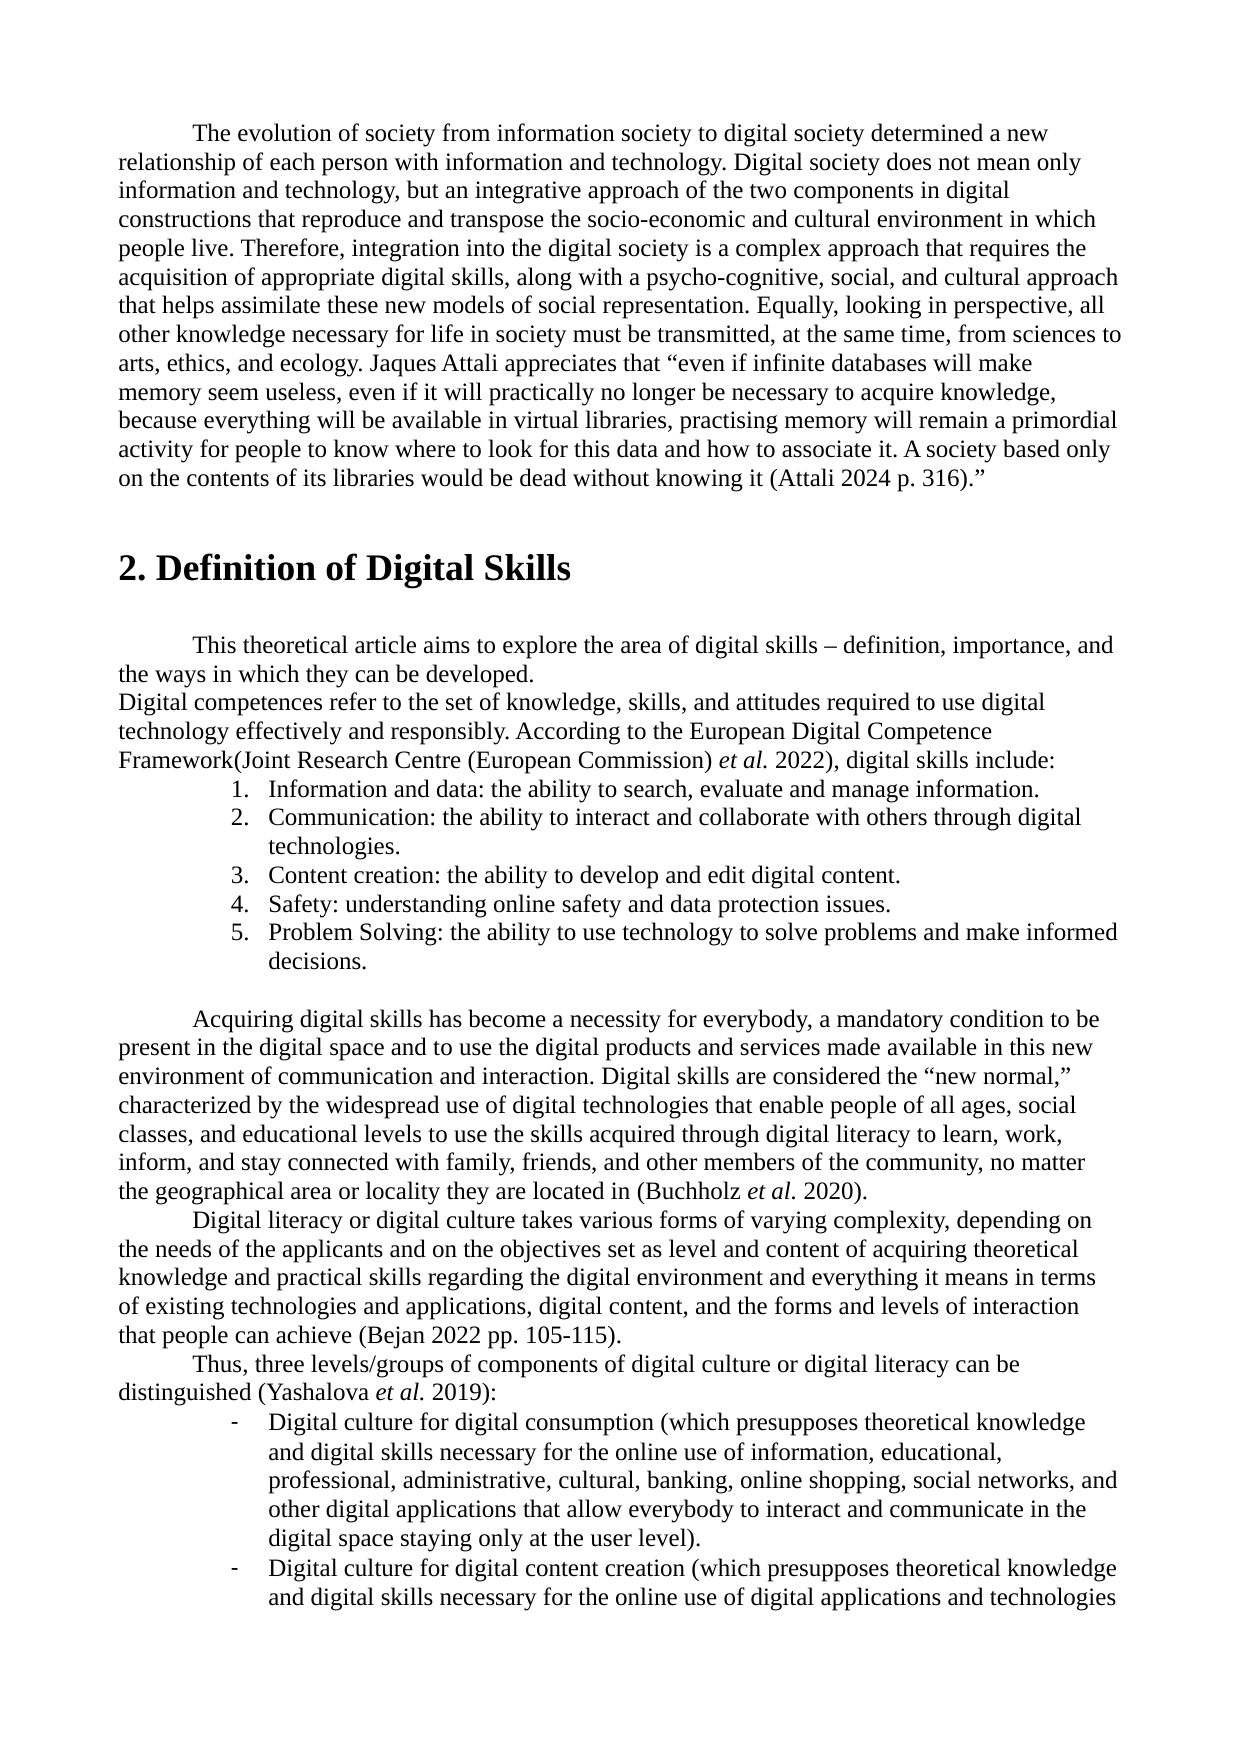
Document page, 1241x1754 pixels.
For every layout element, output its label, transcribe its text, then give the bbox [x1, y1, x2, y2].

list Content creation: the ability to develop and edit digital content. [231, 860, 1122, 889]
list Problem Solving: the ability to use technology to solve problems and make informed decisions. [231, 917, 1122, 975]
text Thus, three levels/groups of components of digital culture or digital literacy can be distinguished (Yashalova et al. 2019): [118, 1349, 1122, 1406]
list Communication: the ability to interact and collaborate with others through digital technologies. [231, 802, 1122, 860]
text Digital literacy or digital culture takes various forms of varying complexity, depending on the needs of the applicants and on the objectives set as level and content of acquiring theoretical knowledge and practical skills regarding the digital environment and everything it means in terms of existing technologies and applications, digital content, and the forms and levels of interaction that people can achieve (Bejan 2022 pp. 105-115). [118, 1205, 1122, 1349]
list Digital culture for digital content creation (which presupposes theoretical knowledge and digital skills necessary for the online use of digital applications and technologies [231, 1552, 1122, 1611]
subtitle 2. Definition of Digital Skills [118, 546, 1122, 589]
text Acquiring digital skills has become a necessity for everybody, a mandatory condition to be present in the digital space and to use the digital products and services made available in this new environment of communication and interaction. Digital skills are considered the “new normal,” characterized by the widespread use of digital technologies that enable people of all ages, social classes, and educational levels to use the skills acquired through digital literacy to learn, work, inform, and stay connected with family, friends, and other members of the community, no matter the geographical area or locality they are located in (Buchholz et al. 2020). [118, 1004, 1122, 1205]
list Safety: understanding online safety and data protection issues. [231, 889, 1122, 917]
list Digital culture for digital consumption (which presupposes theoretical knowledge and digital skills necessary for the online use of information, educational, professional, administrative, cultural, banking, online shopping, social networks, and other digital applications that allow everybody to interact and communicate in the digital space staying only at the user level). [231, 1406, 1122, 1552]
text This theoretical article aims to explore the area of digital skills – definition, importance, and the ways in which they can be developed. [118, 630, 1122, 687]
list Information and data: the ability to search, evaluate and manage information. [231, 774, 1122, 802]
text Digital competences refer to the set of knowledge, skills, and attitudes required to use digital technology effectively and responsibly. According to the European Digital Competence Framework(Joint Research Centre (European Commission) et al. 2022), digital skills include: [118, 687, 1122, 774]
text The evolution of society from information society to digital society determined a new relationship of each person with information and technology. Digital society does not mean only information and technology, but an integrative approach of the two components in digital constructions that reproduce and transpose the socio-economic and cultural environment in which people live. Therefore, integration into the digital society is a complex approach that requires the acquisition of appropriate digital skills, along with a psycho-cognitive, social, and cultural approach that helps assimilate these new models of social representation. Equally, looking in perspective, all other knowledge necessary for life in society must be transmitted, at the same time, from sciences to arts, ethics, and ecology. Jaques Attali appreciates that “even if infinite databases will make memory seem useless, even if it will practically no longer be necessary to acquire knowledge, because everything will be available in virtual libraries, practising memory will remain a primordial activity for people to know where to look for this data and how to associate it. A society based only on the contents of its libraries would be dead without knowing it (Attali 2024 p. 316).” [118, 118, 1122, 492]
